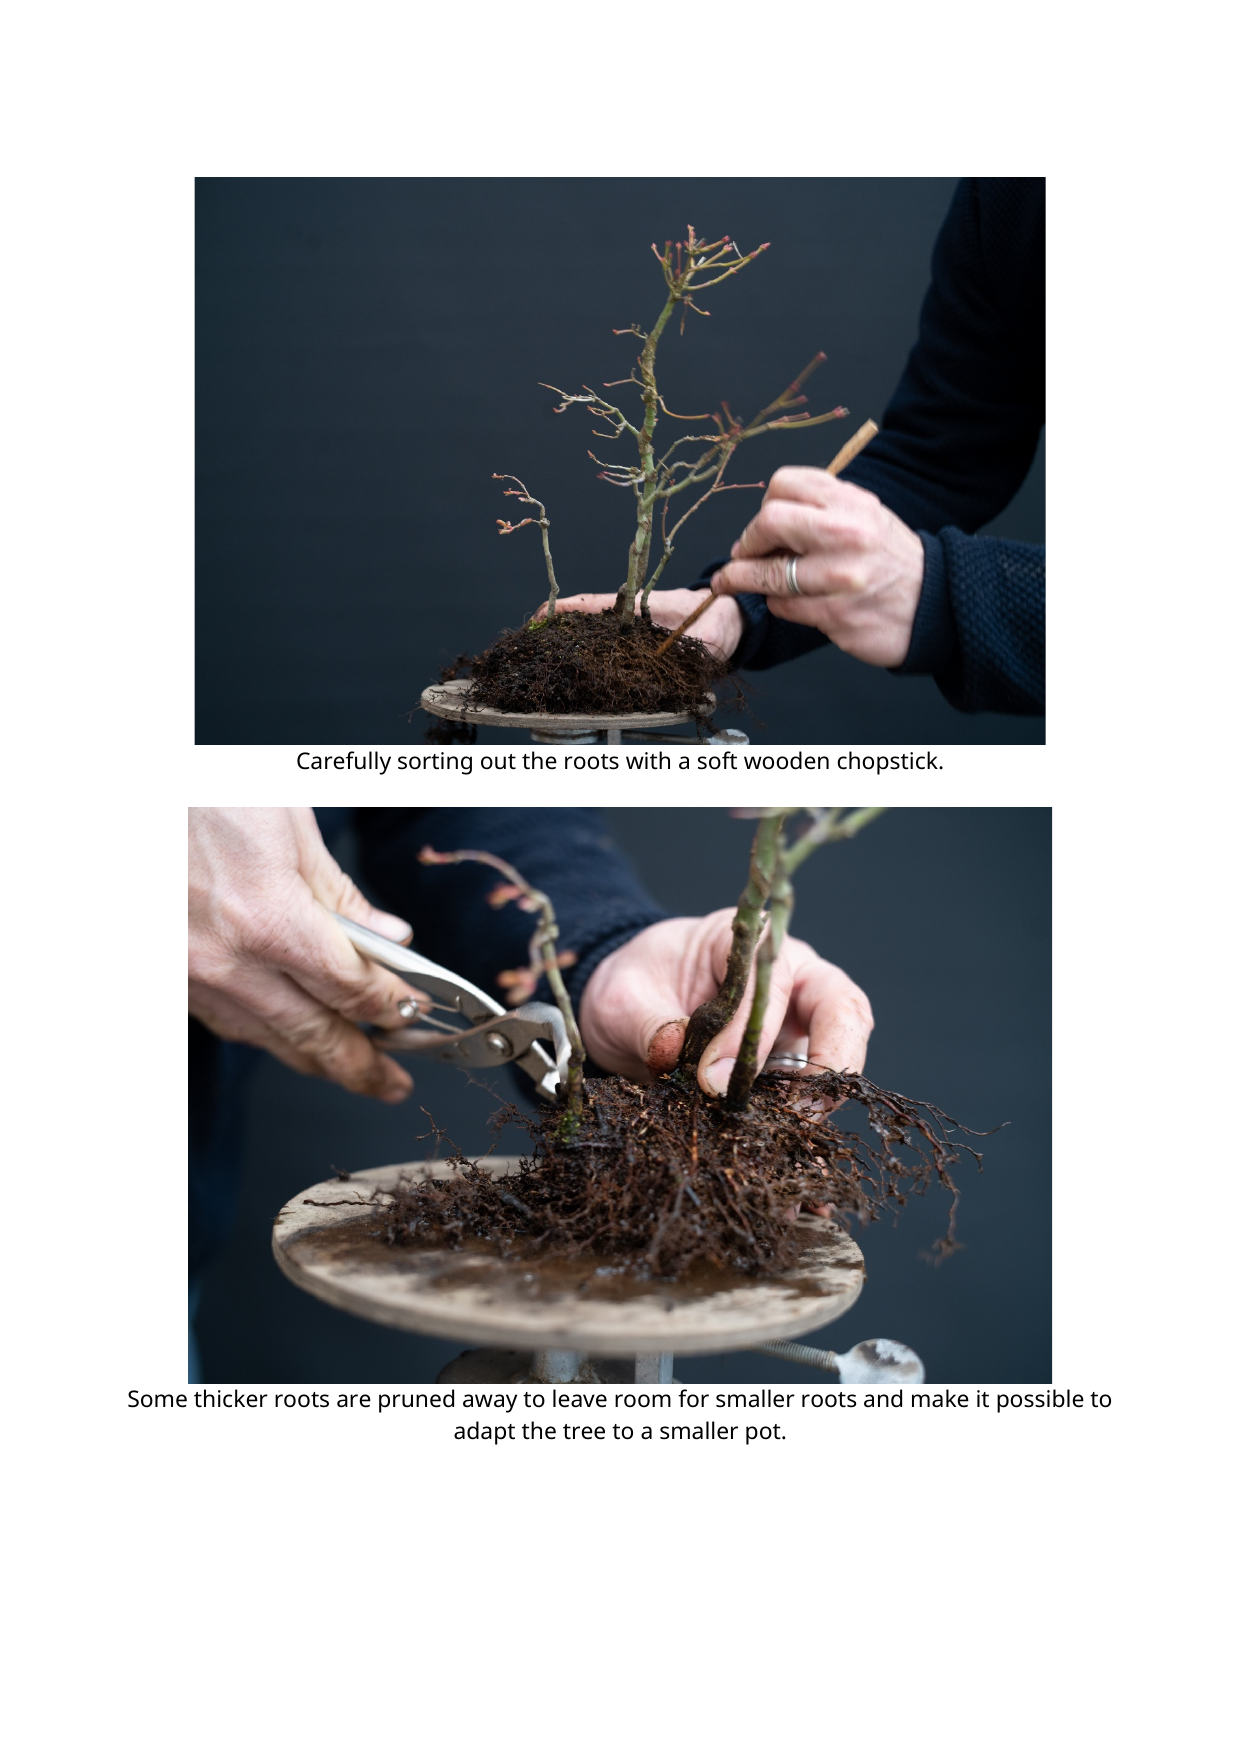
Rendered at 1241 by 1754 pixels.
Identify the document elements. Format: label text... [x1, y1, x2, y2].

text Carefully sorting out the roots with a soft wooden chopstick. [118, 745, 1122, 776]
text Some thicker roots are pruned away to leave room for smaller roots and make it possible to adapt the tree to a smaller pot. [118, 1383, 1122, 1446]
